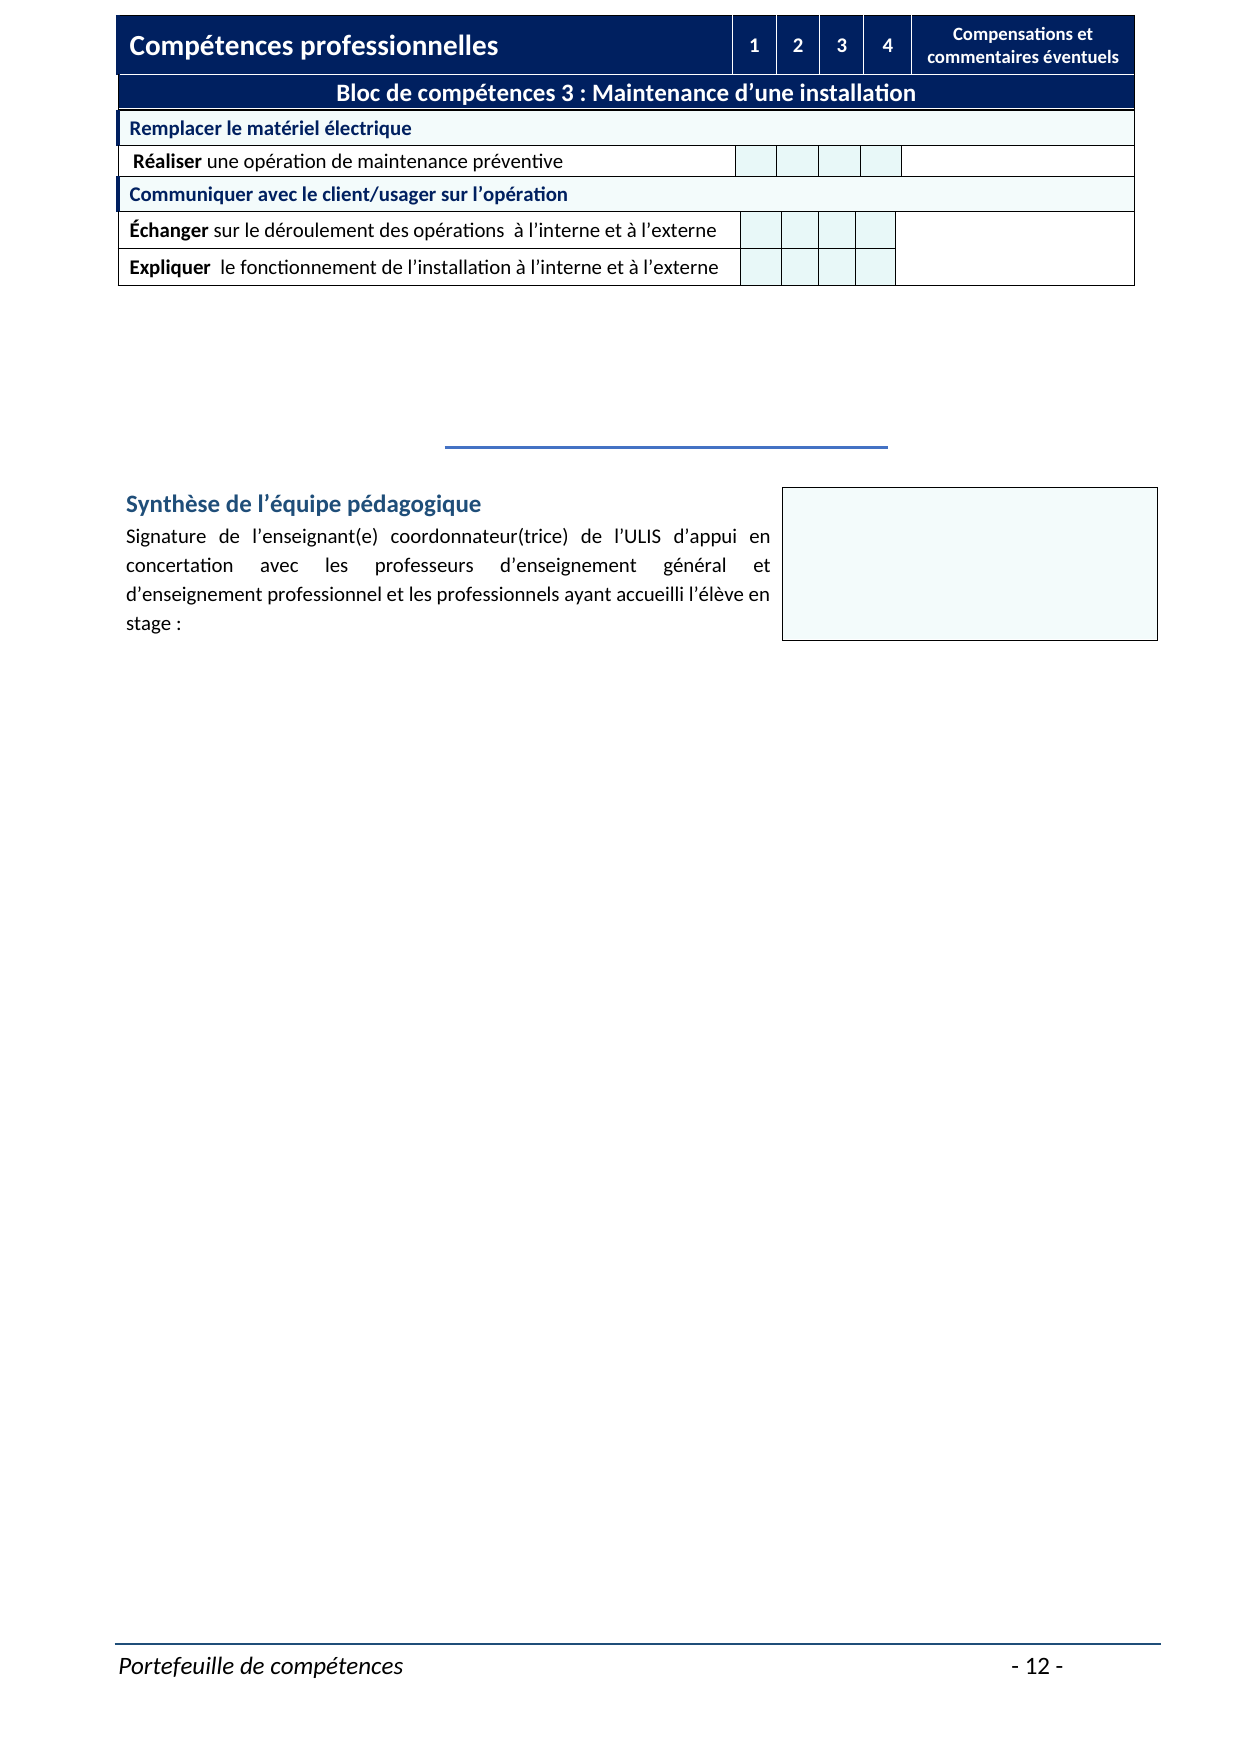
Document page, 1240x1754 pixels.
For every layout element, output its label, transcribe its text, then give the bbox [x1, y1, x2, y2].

table_cell [896, 212, 1134, 285]
table_header 2 [777, 16, 819, 74]
table_header 3 [820, 16, 863, 74]
table_cell [782, 249, 818, 285]
table_cell Communiquer avec le client/usager sur l’opération [120, 177, 1134, 211]
table_header Compensations et commentaires éventuels [912, 16, 1134, 74]
table_cell [736, 146, 776, 176]
table_cell Échanger sur le déroulement des opérations à l’interne et à l’externe [119, 212, 740, 248]
table_cell [782, 212, 818, 248]
table_header [783, 488, 1157, 639]
table_cell Réaliser une opération de maintenance préventive [119, 146, 735, 176]
table_cell [861, 146, 901, 176]
table_header 4 [864, 16, 911, 74]
table_header Synthèse de l’équipe pédagogique Signature de l’enseignant(e) coordonnateur(trice) de l’ULIS d’appui en concertation avec les professeurs d’enseignement général et d’enseignement professionnel et les professionnels ayant accueilli l’élève en stage : [115, 487, 782, 639]
table_header 1 [733, 16, 776, 74]
table_cell Expliquer le fonctionnement de l’installation à l’interne et à l’externe [119, 249, 740, 285]
table_cell [819, 249, 855, 285]
table_header Remplacer le matériel électrique [120, 111, 1134, 145]
table_cell [902, 146, 1134, 176]
table_cell [741, 249, 781, 285]
table_cell [856, 249, 895, 285]
table_cell [856, 212, 895, 248]
table_cell [741, 212, 781, 248]
table_cell Bloc de compétences 3 : Maintenance d’une installation [119, 75, 1134, 108]
table_cell [777, 146, 818, 176]
table_cell [819, 212, 855, 248]
table_header Compétences professionnelles [120, 16, 732, 74]
table_cell [819, 146, 860, 176]
